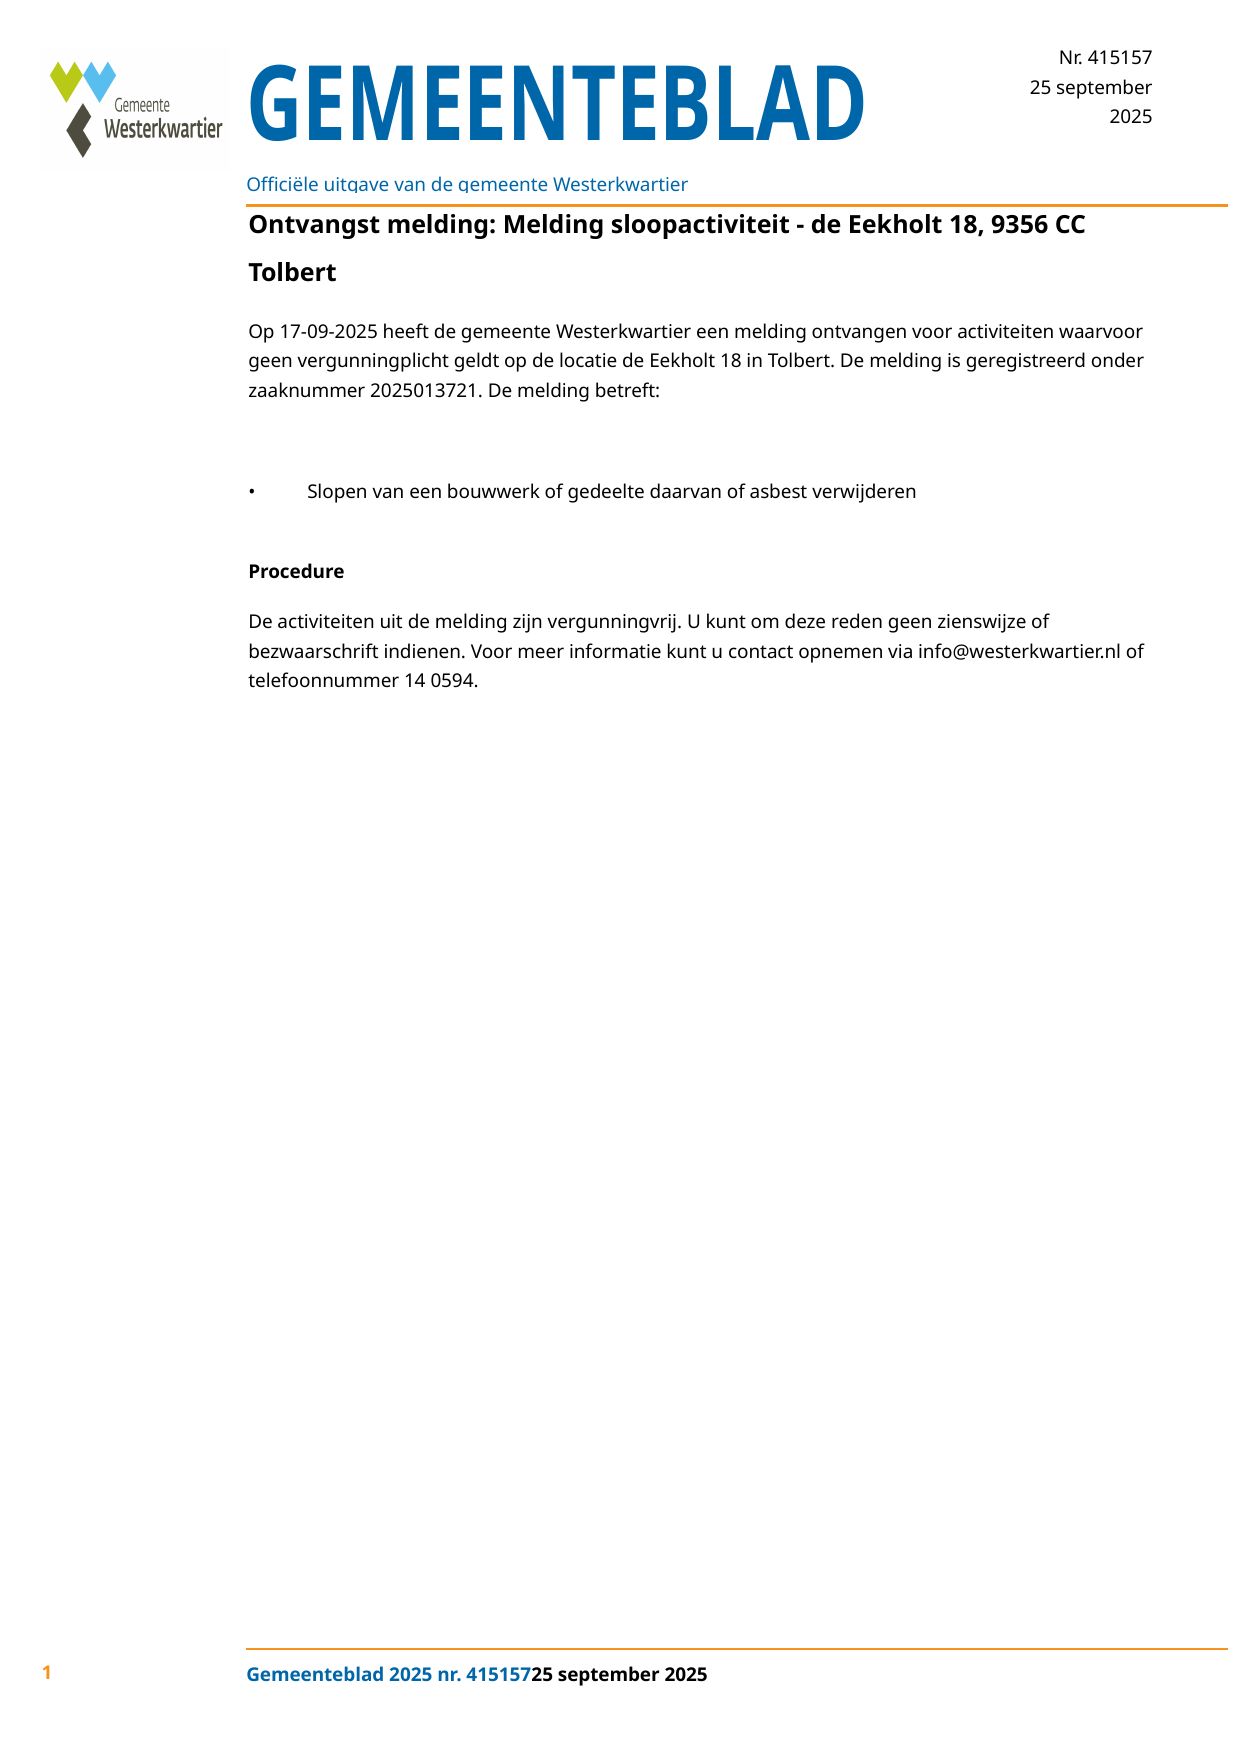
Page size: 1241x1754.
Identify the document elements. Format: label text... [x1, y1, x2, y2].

text De activiteiten uit de melding zijn vergunningvrij. U kunt om deze reden geen zienswijze of bezwaarschrift indienen. Voor meer informatie kunt u contact opnemen via info@westerkwartier.nl of telefoonnummer 14 0594. [248, 608, 1152, 693]
text Ontvangst melding: Melding sloopactiviteit - de Eekholt 18, 9356 CC Tolbert [248, 207, 1152, 288]
list Slopen van een bouwwerk of gedeelte daarvan of asbest verwijderen [248, 478, 1152, 504]
picture [41, 47, 231, 172]
text Op 17-09-2025 heeft de gemeente Westerkwartier een melding ontvangen voor activiteiten waarvoor geen vergunningplicht geldt op de locatie de Eekholt 18 in Tolbert. De melding is geregistreerd onder zaaknummer 2025013721. De melding betreft: [248, 318, 1152, 403]
text Procedure [248, 558, 1152, 584]
